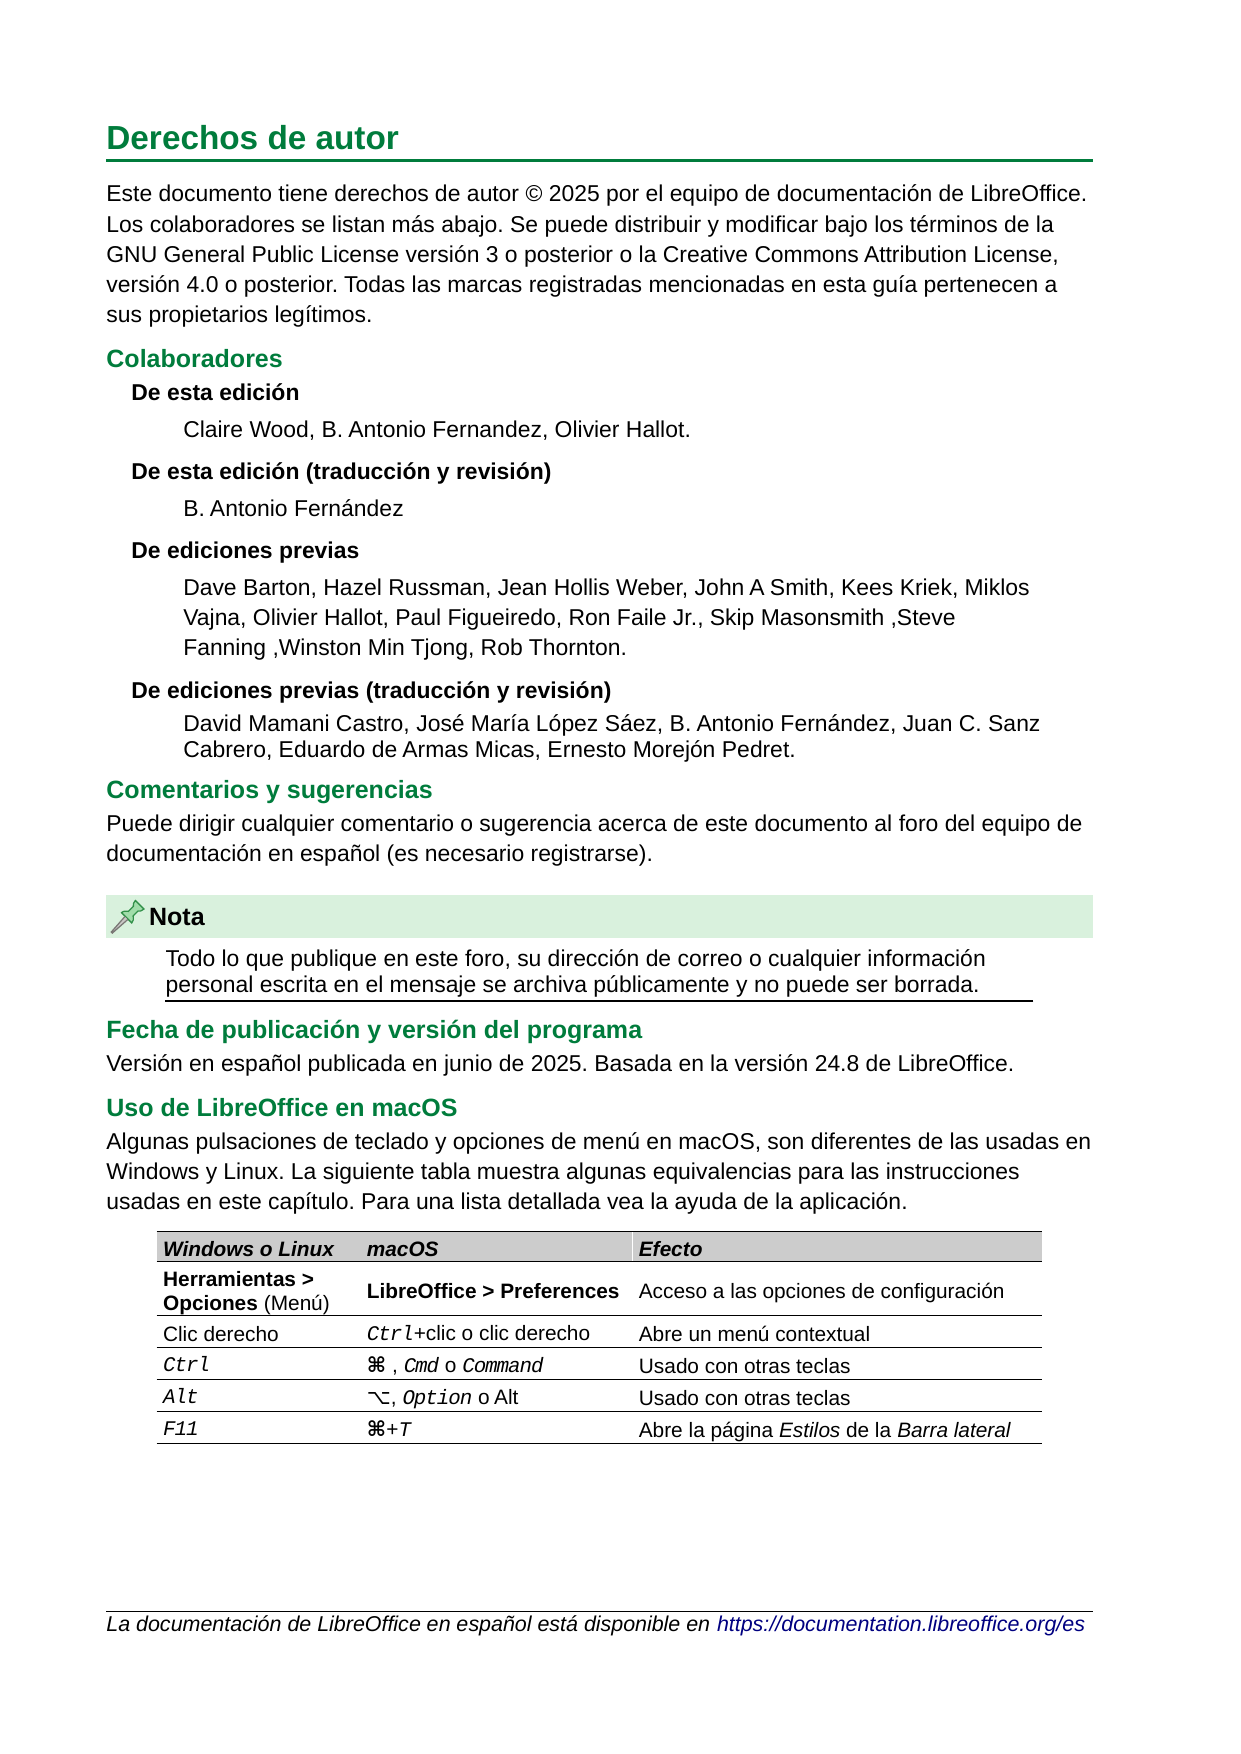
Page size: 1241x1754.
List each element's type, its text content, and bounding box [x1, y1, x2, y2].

text Versión en español publicada en junio de 2025. Basada en la versión 24.8 de LibreOffice. [106, 1050, 1093, 1076]
text Claire Wood, B. Antonio Fernandez, Olivier Hallot. [183, 416, 1093, 442]
text De ediciones previas (traducción y revisión) [131, 677, 1093, 703]
table_header Efecto [633, 1232, 1042, 1261]
table_cell F11 [157, 1412, 360, 1443]
table_cell ⌘ , Cmd o Command [360, 1348, 632, 1379]
table_cell LibreOffice > Preferences [360, 1262, 632, 1315]
table_cell Abre la página Estilos de la Barra lateral [633, 1412, 1042, 1443]
table_cell Usado con otras teclas [633, 1348, 1042, 1379]
table_cell ⌘+T [360, 1412, 632, 1443]
table_cell Abre un menú contextual [633, 1316, 1042, 1347]
table_cell ⌥, Option o Alt [360, 1380, 632, 1411]
subtitle Derechos de autor [106, 118, 1093, 159]
table_header macOS [360, 1232, 632, 1261]
text Puede dirigir cualquier comentario o sugerencia acerca de este documento al foro del equipo de documentación en español (es necesario registrarse). [106, 810, 1093, 867]
table_cell Alt [157, 1380, 360, 1411]
subtitle Colaboradores [106, 344, 1093, 373]
text Dave Barton, Hazel Russman, Jean Hollis Weber, John A Smith, Kees Kriek, Miklos Vajna, Olivier Hallot, Paul Figueiredo, Ron Faile Jr., Skip Masonsmith ,Steve Fanning ,Winston Min Tjong, Rob Thornton. [183, 574, 1093, 661]
text De ediciones previas [131, 537, 1093, 564]
subtitle Nota [106, 895, 1093, 938]
table_cell Usado con otras teclas [633, 1380, 1042, 1411]
text De esta edición [131, 379, 1093, 406]
table_cell Herramientas > Opciones (Menú) [157, 1262, 360, 1315]
table_cell Ctrl+clic o clic derecho [360, 1316, 632, 1347]
table_cell Acceso a las opciones de configuración [633, 1262, 1042, 1315]
subtitle Fecha de publicación y versión del programa [106, 1015, 1093, 1043]
table_cell Clic derecho [157, 1316, 360, 1347]
subtitle Uso de LibreOffice en macOS [106, 1093, 1093, 1121]
text B. Antonio Fernández [183, 495, 1093, 521]
subtitle Comentarios y sugerencias [106, 775, 1093, 804]
text Algunas pulsaciones de teclado y opciones de menú en macOS, son diferentes de las usadas en Windows y Linux. La siguiente tabla muestra algunas equivalencias para las instrucciones usadas en este capítulo. Para una lista detallada vea la ayuda de la aplicación. [106, 1128, 1093, 1214]
text David Mamani Castro, José María López Sáez, B. Antonio Fernández, Juan C. Sanz Cabrero, Eduardo de Armas Micas, Ernesto Morejón Pedret. [183, 710, 1093, 762]
table_cell Ctrl [157, 1348, 360, 1379]
text De esta edición (traducción y revisión) [131, 458, 1093, 485]
text Todo lo que publique en este foro, su dirección de correo o cualquier información personal escrita en el mensaje se archiva públicamente y no puede ser borrada. [165, 944, 1033, 1000]
table_header Windows o Linux [157, 1232, 360, 1261]
text Este documento tiene derechos de autor © 2025 por el equipo de documentación de LibreOffice. Los colaboradores se listan más abajo. Se puede distribuir y modificar bajo los términos de la GNU General Public License versión 3 o posterior o la Creative Commons Attribution License, versión 4.0 o posterior. Todas las marcas registradas mencionadas en esta guía pertenecen a sus propietarios legítimos. [106, 180, 1093, 328]
